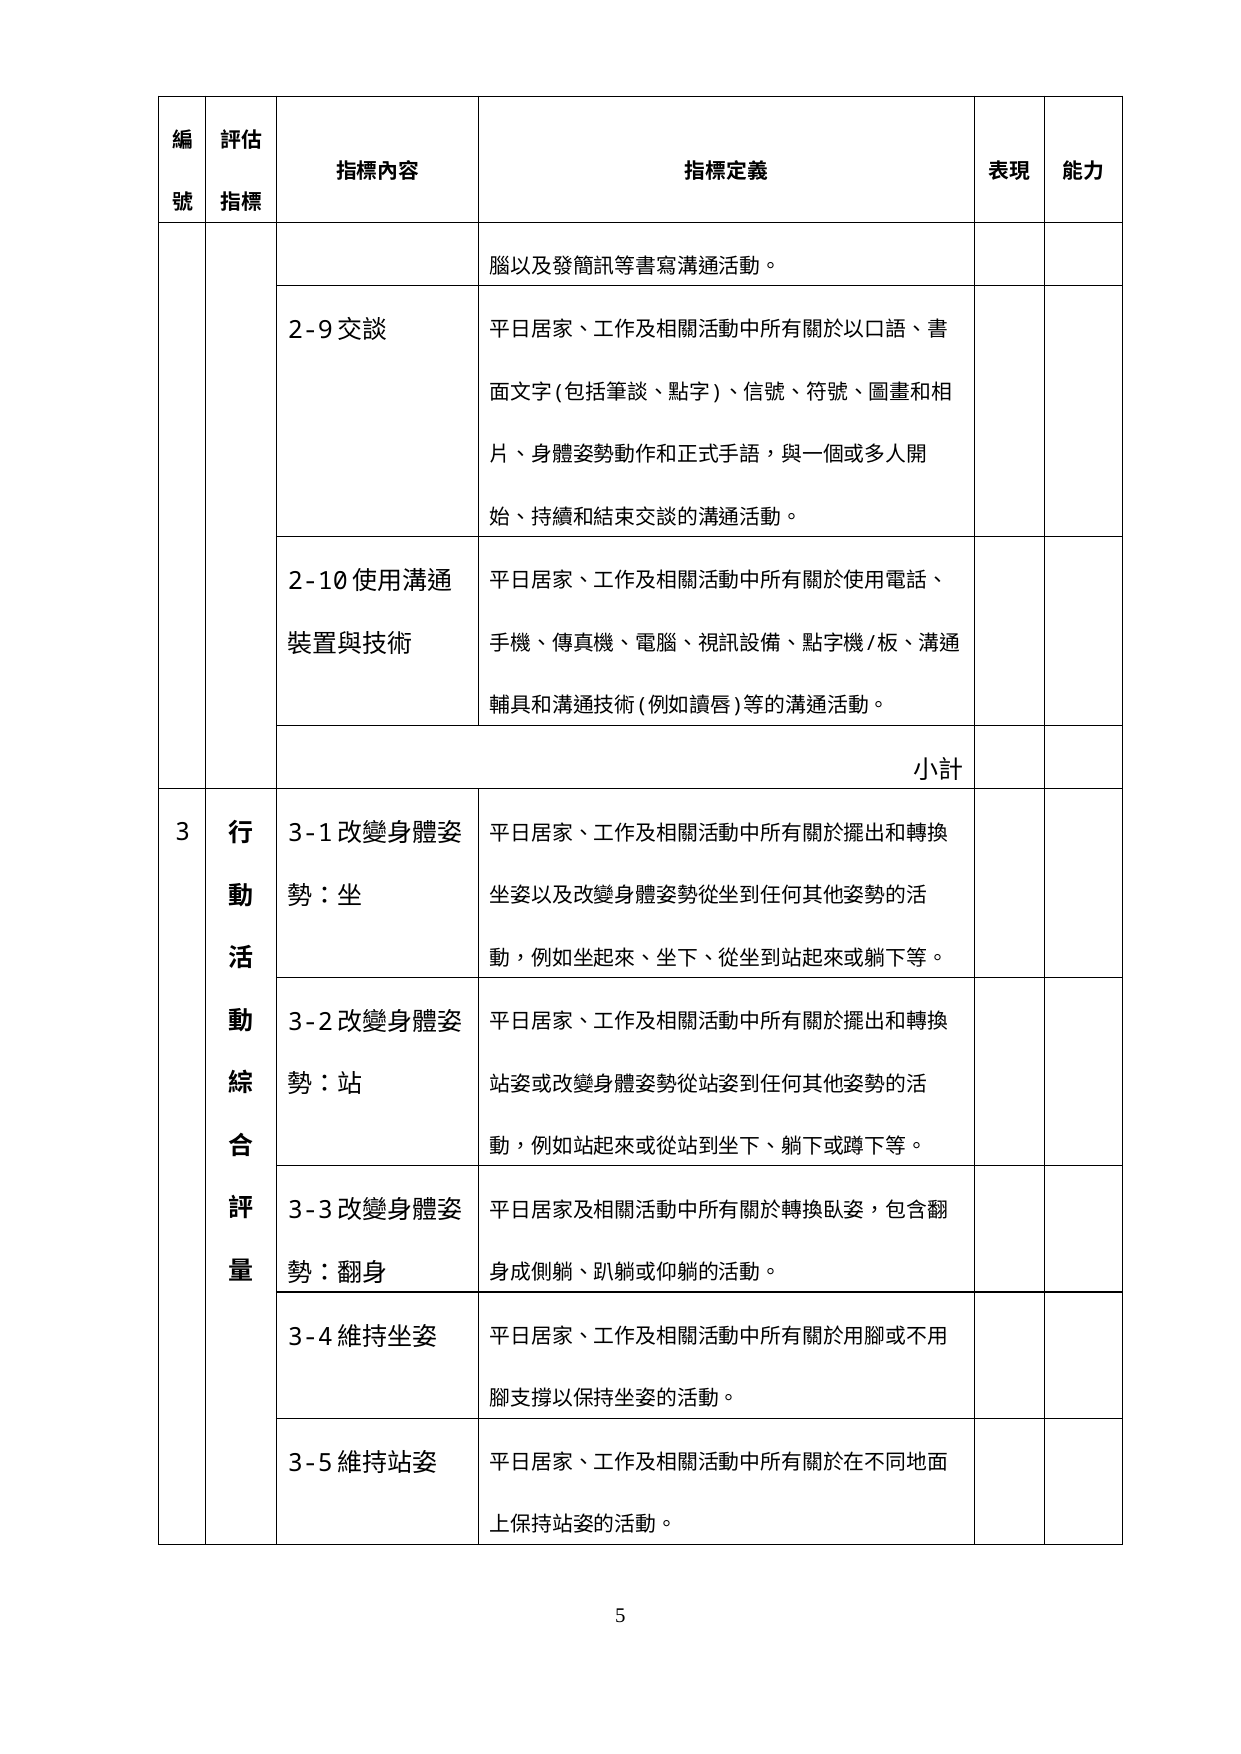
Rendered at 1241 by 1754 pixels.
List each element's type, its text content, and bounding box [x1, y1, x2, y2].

table_cell [1045, 223, 1122, 285]
table_cell [975, 223, 1044, 285]
table_header 評估指標 [206, 97, 276, 222]
table_cell 行動活動綜合評量 [206, 789, 276, 1543]
table_cell 平日居家、工作及相關活動中所有關於擺出和轉換坐姿以及改變身體姿勢從坐到任何其他姿勢的活動，例如坐起來、坐下、從坐到站起來或躺下等。 [479, 789, 974, 977]
table_cell [975, 1166, 1044, 1291]
table_cell 3-3改變身體姿勢：翻身 [277, 1166, 478, 1291]
table_cell [1045, 1293, 1122, 1417]
table_cell 3-4維持坐姿 [277, 1293, 478, 1417]
table_cell 平日居家、工作及相關活動中所有關於用腳或不用腳支撐以保持坐姿的活動。 [479, 1293, 974, 1417]
table_cell [1045, 789, 1122, 977]
table_header 表現 [975, 97, 1044, 222]
table_cell [1045, 286, 1122, 536]
table_cell 3-1改變身體姿勢：坐 [277, 789, 478, 977]
table_cell [1045, 726, 1122, 788]
table_cell [975, 286, 1044, 536]
table_cell 平日居家及相關活動中所有關於轉換臥姿，包含翻身成側躺、趴躺或仰躺的活動。 [479, 1166, 974, 1291]
table_cell [975, 978, 1044, 1165]
table_cell [1045, 1166, 1122, 1291]
table_header 編號 [159, 97, 205, 222]
table_cell [975, 1293, 1044, 1417]
table_header 指標內容 [277, 97, 478, 222]
table_cell 3-5維持站姿 [277, 1419, 478, 1543]
table_cell 3-2改變身體姿勢：站 [277, 978, 478, 1165]
table_cell 平日居家、工作及相關活動中所有關於使用電話、手機、傳真機、電腦、視訊設備、點字機/板、溝通輔具和溝通技術(例如讀唇)等的溝通活動。 [479, 537, 974, 725]
table_cell 腦以及發簡訊等書寫溝通活動。 [479, 223, 974, 285]
table_cell 3 [159, 789, 205, 1543]
table_cell [1045, 1419, 1122, 1543]
table_cell [1045, 978, 1122, 1165]
table_cell [159, 223, 205, 788]
table_cell [975, 789, 1044, 977]
table_cell 平日居家、工作及相關活動中所有關於在不同地面上保持站姿的活動。 [479, 1419, 974, 1543]
table_cell 平日居家、工作及相關活動中所有關於擺出和轉換站姿或改變身體姿勢從站姿到任何其他姿勢的活動，例如站起來或從站到坐下、躺下或蹲下等。 [479, 978, 974, 1165]
table_cell [975, 537, 1044, 725]
table_cell 2-9交談 [277, 286, 478, 536]
table_cell [1045, 537, 1122, 725]
table_cell [277, 223, 478, 285]
table_cell 2-10使用溝通裝置與技術 [277, 537, 478, 725]
table_cell [206, 223, 276, 788]
table_header 指標定義 [479, 97, 974, 222]
table_cell 平日居家、工作及相關活動中所有關於以口語、書面文字(包括筆談、點字)、信號、符號、圖畫和相片、身體姿勢動作和正式手語，與一個或多人開始、持續和結束交談的溝通活動。 [479, 286, 974, 536]
table_cell 小計 [277, 726, 974, 788]
table_cell [975, 1419, 1044, 1543]
table_header 能力 [1045, 97, 1122, 222]
table_cell [975, 726, 1044, 788]
